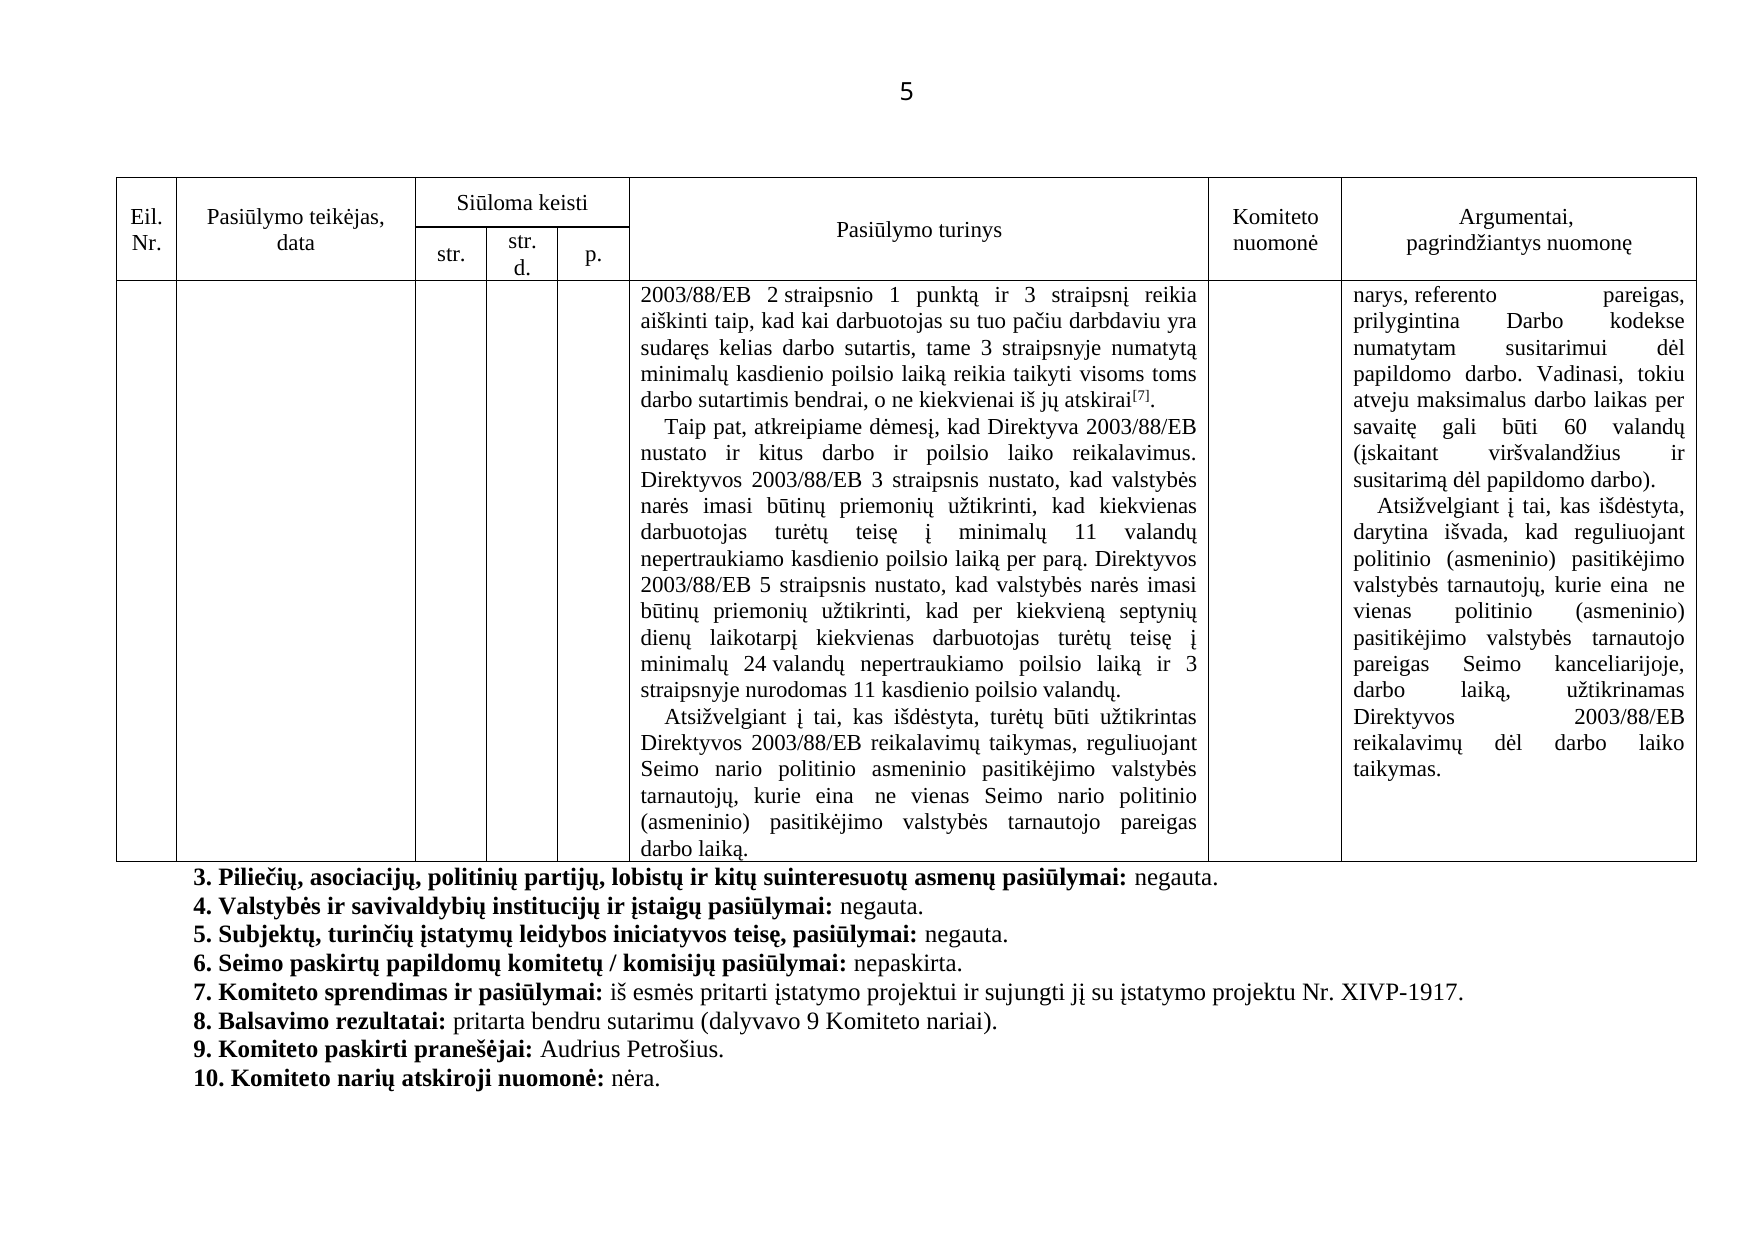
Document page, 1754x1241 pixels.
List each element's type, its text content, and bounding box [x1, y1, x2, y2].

text 9. Komiteto paskirti pranešėjai: Audrius Petrošius. [118, 1034, 1695, 1063]
text 8. Balsavimo rezultatai: pritarta bendru sutarimu (dalyvavo 9 Komiteto nariai). [118, 1006, 1695, 1034]
subtitle 3. Piliečių, asociacijų, politinių partijų, lobistų ir kitų suinteresuotų asmenų pasiūlymai: negauta. [118, 862, 1695, 891]
table_cell [416, 281, 486, 861]
table_cell str. [416, 228, 486, 280]
table_cell [487, 281, 557, 861]
table_cell [558, 281, 629, 861]
text 10. Komiteto narių atskiroji nuomonė: nėra. [118, 1063, 1695, 1092]
table_header Eil. Nr. [117, 178, 176, 280]
subtitle 4. Valstybės ir savivaldybių institucijų ir įstaigų pasiūlymai: negauta. [118, 891, 1695, 919]
table_cell p. [558, 228, 629, 280]
table_cell 2003/88/EB 2 straipsnio 1 punktą ir 3 straipsnį reikia aiškinti taip, kad kai darbuotojas su tuo pačiu darbdaviu yra sudaręs kelias darbo sutartis, tame 3 straipsnyje numatytą minimalų kasdienio poilsio laiką reikia taikyti visoms toms darbo sutartimis bendrai, o ne kiekvienai iš jų atskirai[7]. Taip pat, atkreipiame dėmesį, kad Direktyva 2003/88/EB nustato ir kitus darbo ir poilsio laiko reikalavimus. Direktyvos 2003/88/EB 3 straipsnis nustato, kad valstybės narės imasi būtinų priemonių užtikrinti, kad kiekvienas darbuotojas turėtų teisę į minimalų 11 valandų nepertraukiamo kasdienio poilsio laiką per parą. Direktyvos 2003/88/EB 5 straipsnis nustato, kad valstybės narės imasi būtinų priemonių užtikrinti, kad per kiekvieną septynių dienų laikotarpį kiekvienas darbuotojas turėtų teisę į minimalų 24 valandų nepertraukiamo poilsio laiką ir 3 straipsnyje nurodomas 11 kasdienio poilsio valandų. Atsižvelgiant į tai, kas išdėstyta, turėtų būti užtikrintas Direktyvos 2003/88/EB reikalavimų taikymas, reguliuojant Seimo nario politinio asmeninio pasitikėjimo valstybės tarnautojų, kurie eina ne vienas Seimo nario politinio (asmeninio) pasitikėjimo valstybės tarnautojo pareigas darbo laiką. [630, 281, 1208, 861]
subtitle 6. Seimo paskirtų papildomų komitetų / komisijų pasiūlymai: nepaskirta. [118, 948, 1695, 977]
subtitle 5. Subjektų, turinčių įstatymų leidybos iniciatyvos teisę, pasiūlymai: negauta. [118, 919, 1695, 948]
table_header Pasiūlymo turinys [630, 178, 1208, 280]
table_cell [117, 281, 176, 861]
table_cell [177, 281, 415, 861]
table_header Pasiūlymo teikėjas, data [177, 178, 415, 280]
table_cell [1209, 281, 1341, 861]
text 7. Komiteto sprendimas ir pasiūlymai: iš esmės pritarti įstatymo projektui ir sujungti jį su įstatymo projektu Nr. XIVP-1917. [118, 977, 1695, 1006]
table_cell str. d. [487, 228, 557, 280]
table_header Komiteto nuomonė [1209, 178, 1341, 280]
table_cell narys, referento pareigas, prilygintina Darbo kodekse numatytam susitarimui dėl papildomo darbo. Vadinasi, tokiu atveju maksimalus darbo laikas per savaitę gali būti 60 valandų (įskaitant viršvalandžius ir susitarimą dėl papildomo darbo). Atsižvelgiant į tai, kas išdėstyta, darytina išvada, kad reguliuojant politinio (asmeninio) pasitikėjimo valstybės tarnautojų, kurie eina ne vienas politinio (asmeninio) pasitikėjimo valstybės tarnautojo pareigas Seimo kanceliarijoje, darbo laiką, užtikrinamas Direktyvos 2003/88/EB reikalavimų dėl darbo laiko taikymas. [1342, 281, 1696, 861]
table_header Argumentai, pagrindžiantys nuomonę [1342, 178, 1696, 280]
table_header Siūloma keisti [416, 178, 629, 226]
